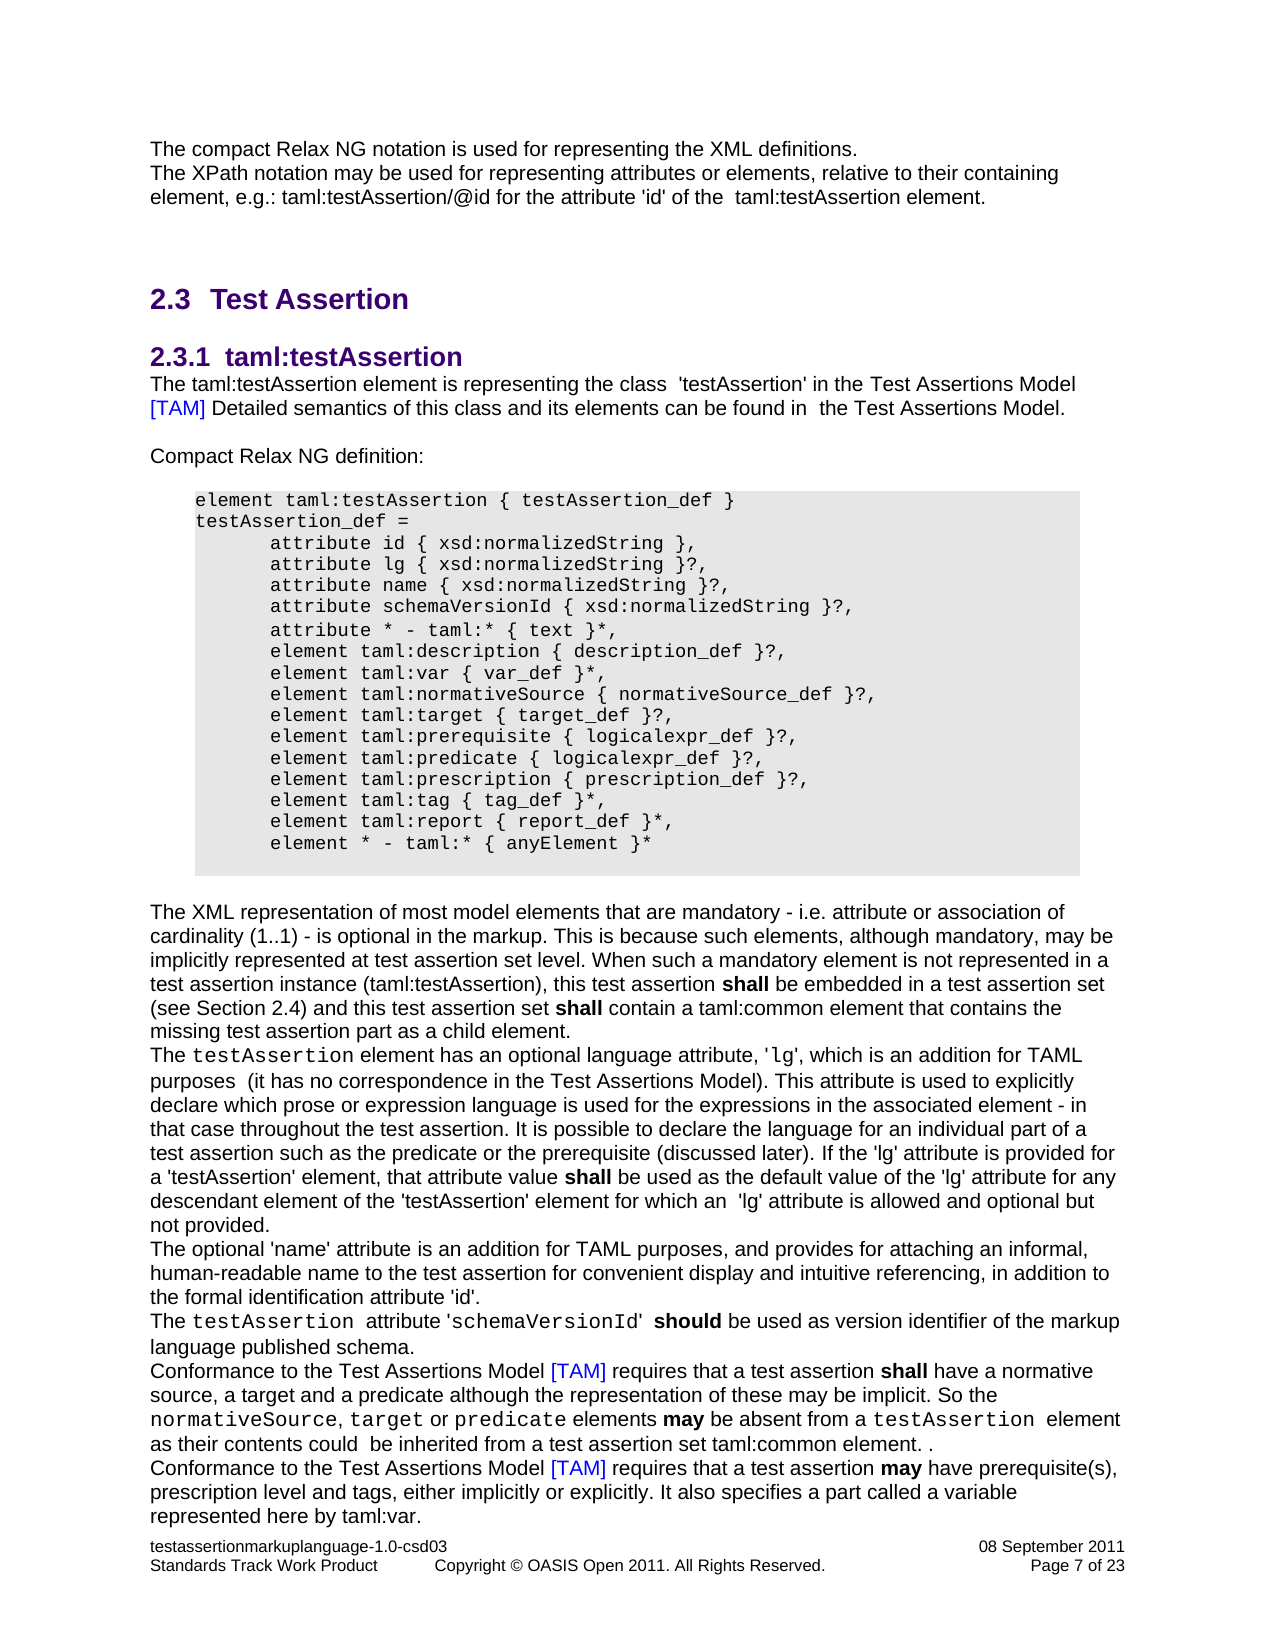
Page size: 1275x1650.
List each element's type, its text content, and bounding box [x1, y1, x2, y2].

text attribute id { xsd:normalizedString }, [195, 533, 1080, 555]
text element taml:testAssertion { testAssertion_def } [195, 491, 1080, 512]
text Compact Relax NG definition: [150, 443, 1125, 467]
text The taml:testAssertion element is representing the class 'testAssertion' in the Test Assertions Model [TAM] Detailed semantics of this class and its elements can be found in the Test Assertions Model. [150, 372, 1125, 420]
text The XPath notation may be used for representing attributes or elements, relative to their containing element, e.g.: taml:testAssertion/@id for the attribute 'id' of the taml:testAssertion element. [150, 161, 1125, 209]
text element taml:var { var_def }*, [195, 663, 1080, 685]
text Conformance to the Test Assertions Model [TAM] requires that a test assertion may have prerequisite(s), prescription level and tags, either implicitly or explicitly. It also specifies a part called a variable represented here by taml:var. [150, 1456, 1125, 1528]
subtitle taml:testAssertion [150, 341, 1125, 372]
text element taml:prerequisite { logicalexpr_def }?, [195, 727, 1080, 748]
text element taml:report { report_def }*, [195, 812, 1080, 833]
text element taml:tag { tag_def }*, [195, 791, 1080, 812]
text attribute lg { xsd:normalizedString }?, [195, 555, 1080, 576]
text The optional 'name' attribute is an addition for TAML purposes, and provides for attaching an informal, human-readable name to the test assertion for convenient display and intuitive referencing, in addition to the formal identification attribute 'id'. [150, 1237, 1125, 1309]
text element taml:normativeSource { normativeSource_def }?, [195, 685, 1080, 706]
subtitle Test Assertion [150, 282, 1125, 316]
text element taml:predicate { logicalexpr_def }?, [195, 748, 1080, 770]
text The XML representation of most model elements that are mandatory - i.e. attribute or association of cardinality (1..1) - is optional in the markup. This is because such elements, although mandatory, may be implicitly represented at test assertion set level. When such a mandatory element is not represented in a test assertion instance (taml:testAssertion), this test assertion shall be embedded in a test assertion set (see Section 2.4) and this test assertion set shall contain a taml:common element that contains the missing test assertion part as a child element. [150, 899, 1125, 1043]
text attribute * - taml:* { text }*, [195, 618, 1080, 642]
text The testAssertion attribute 'schemaVersionId' should be used as version identifier of the markup language published schema. [150, 1309, 1125, 1358]
text attribute schemaVersionId { xsd:normalizedString }?, [195, 597, 1080, 618]
text attribute name { xsd:normalizedString }?, [195, 576, 1080, 597]
text element taml:prescription { prescription_def }?, [195, 770, 1080, 791]
text testAssertion_def = [195, 512, 1080, 533]
text element * - taml:* { anyElement }* [195, 833, 1080, 855]
text The compact Relax NG notation is used for representing the XML definitions. [150, 137, 1125, 161]
text element taml:target { target_def }?, [195, 706, 1080, 727]
text element taml:description { description_def }?, [195, 642, 1080, 663]
text The testAssertion element has an optional language attribute, 'lg', which is an addition for TAML purposes (it has no correspondence in the Test Assertions Model). This attribute is used to explicitly declare which prose or expression language is used for the expressions in the associated element - in that case throughout the test assertion. It is possible to declare the language for an individual part of a test assertion such as the predicate or the prerequisite (discussed later). If the 'lg' attribute is provided for a 'testAssertion' element, that attribute value shall be used as the default value of the 'lg' attribute for any descendant element of the 'testAssertion' element for which an 'lg' attribute is allowed and optional but not provided. [150, 1043, 1125, 1237]
text Conformance to the Test Assertions Model [TAM] requires that a test assertion shall have a normative source, a target and a predicate although the representation of these may be implicit. So the normativeSource, target or predicate elements may be absent from a testAssertion element as their contents could be inherited from a test assertion set taml:common element. . [150, 1358, 1125, 1456]
